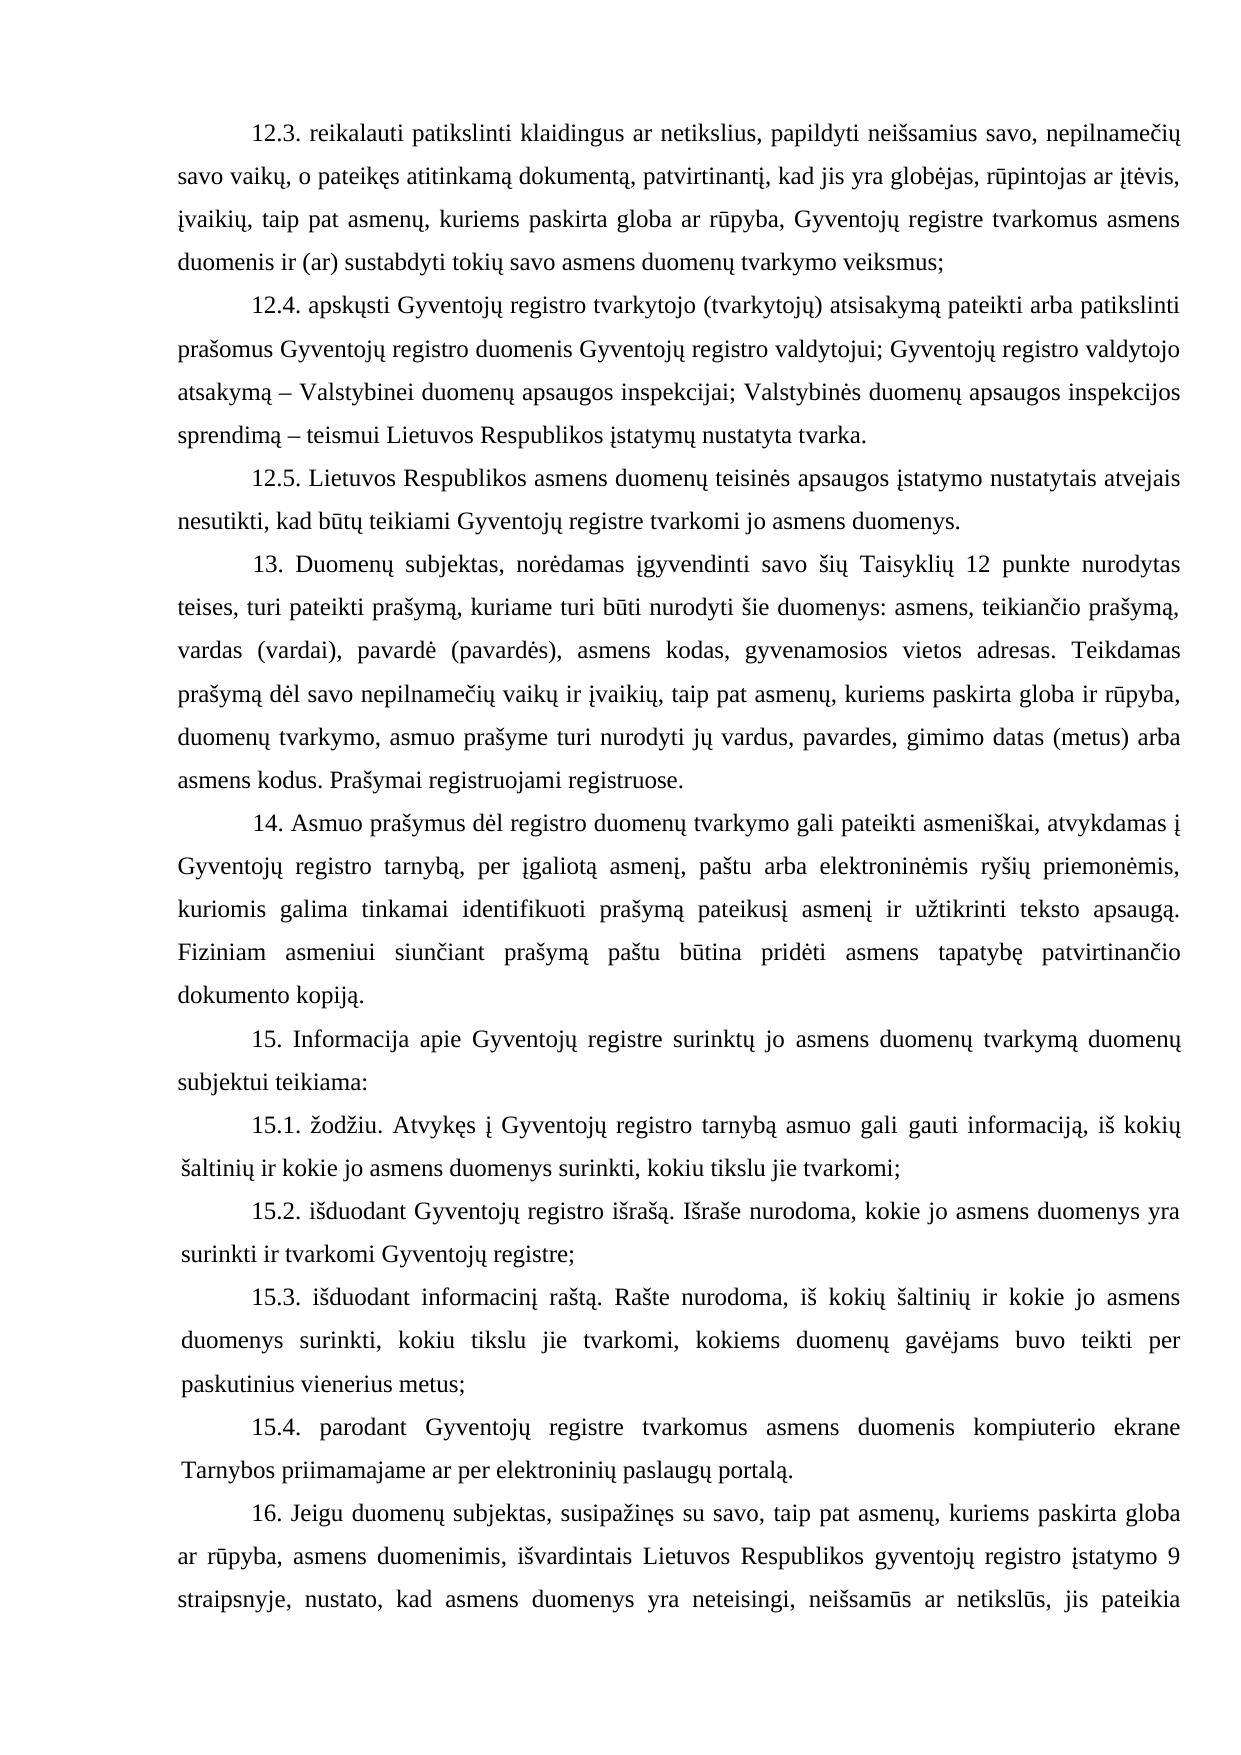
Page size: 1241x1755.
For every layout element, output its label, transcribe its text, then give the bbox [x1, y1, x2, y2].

text 16. Jeigu duomenų subjektas, susipažinęs su savo, taip pat asmenų, kuriems paskirta globa ar rūpyba, asmens duomenimis, išvardintais Lietuvos Respublikos gyventojų registro įstatymo 9 straipsnyje, nustato, kad asmens duomenys yra neteisingi, neišsamūs ar netikslūs, jis pateikia [177, 1498, 1181, 1613]
text 12.4. apskųsti Gyventojų registro tvarkytojo (tvarkytojų) atsisakymą pateikti arba patikslinti prašomus Gyventojų registro duomenis Gyventojų registro valdytojui; Gyventojų registro valdytojo atsakymą – Valstybinei duomenų apsaugos inspekcijai; Valstybinės duomenų apsaugos inspekcijos sprendimą – teismui Lietuvos Respublikos įstatymų nustatyta tvarka. [177, 291, 1181, 449]
text 14. Asmuo prašymus dėl registro duomenų tvarkymo gali pateikti asmeniškai, atvykdamas į Gyventojų registro tarnybą, per įgaliotą asmenį, paštu arba elektroninėmis ryšių priemonėmis, kuriomis galima tinkamai identifikuoti prašymą pateikusį asmenį ir užtikrinti teksto apsaugą. Fiziniam asmeniui siunčiant prašymą paštu būtina pridėti asmens tapatybę patvirtinančio dokumento kopiją. [177, 808, 1181, 1009]
text 15.2. išduodant Gyventojų registro išrašą. Išraše nurodoma, kokie jo asmens duomenys yra surinkti ir tvarkomi Gyventojų registre; [181, 1196, 1181, 1268]
text 15.3. išduodant informacinį raštą. Rašte nurodoma, iš kokių šaltinių ir kokie jo asmens duomenys surinkti, kokiu tikslu jie tvarkomi, kokiems duomenų gavėjams buvo teikti per paskutinius vienerius metus; [181, 1282, 1181, 1397]
text 12.3. reikalauti patikslinti klaidingus ar netikslius, papildyti neišsamius savo, nepilnamečių savo vaikų, o pateikęs atitinkamą dokumentą, patvirtinantį, kad jis yra globėjas, rūpintojas ar įtėvis, įvaikių, taip pat asmenų, kuriems paskirta globa ar rūpyba, Gyventojų registre tvarkomus asmens duomenis ir (ar) sustabdyti tokių savo asmens duomenų tvarkymo veiksmus; [177, 118, 1181, 276]
text 15.1. žodžiu. Atvykęs į Gyventojų registro tarnybą asmuo gali gauti informaciją, iš kokių šaltinių ir kokie jo asmens duomenys surinkti, kokiu tikslu jie tvarkomi; [181, 1110, 1181, 1182]
text 15.4. parodant Gyventojų registre tvarkomus asmens duomenis kompiuterio ekrane Tarnybos priimamajame ar per elektroninių paslaugų portalą. [181, 1412, 1181, 1484]
text 15. Informacija apie Gyventojų registre surinktų jo asmens duomenų tvarkymą duomenų subjektui teikiama: [177, 1024, 1181, 1096]
text 13. Duomenų subjektas, norėdamas įgyvendinti savo šių Taisyklių 12 punkte nurodytas teises, turi pateikti prašymą, kuriame turi būti nurodyti šie duomenys: asmens, teikiančio prašymą, vardas (vardai), pavardė (pavardės), asmens kodas, gyvenamosios vietos adresas. Teikdamas prašymą dėl savo nepilnamečių vaikų ir įvaikių, taip pat asmenų, kuriems paskirta globa ir rūpyba, duomenų tvarkymo, asmuo prašyme turi nurodyti jų vardus, pavardes, gimimo datas (metus) arba asmens kodus. Prašymai registruojami registruose. [177, 549, 1181, 794]
text 12.5. Lietuvos Respublikos asmens duomenų teisinės apsaugos įstatymo nustatytais atvejais nesutikti, kad būtų teikiami Gyventojų registre tvarkomi jo asmens duomenys. [177, 463, 1181, 535]
